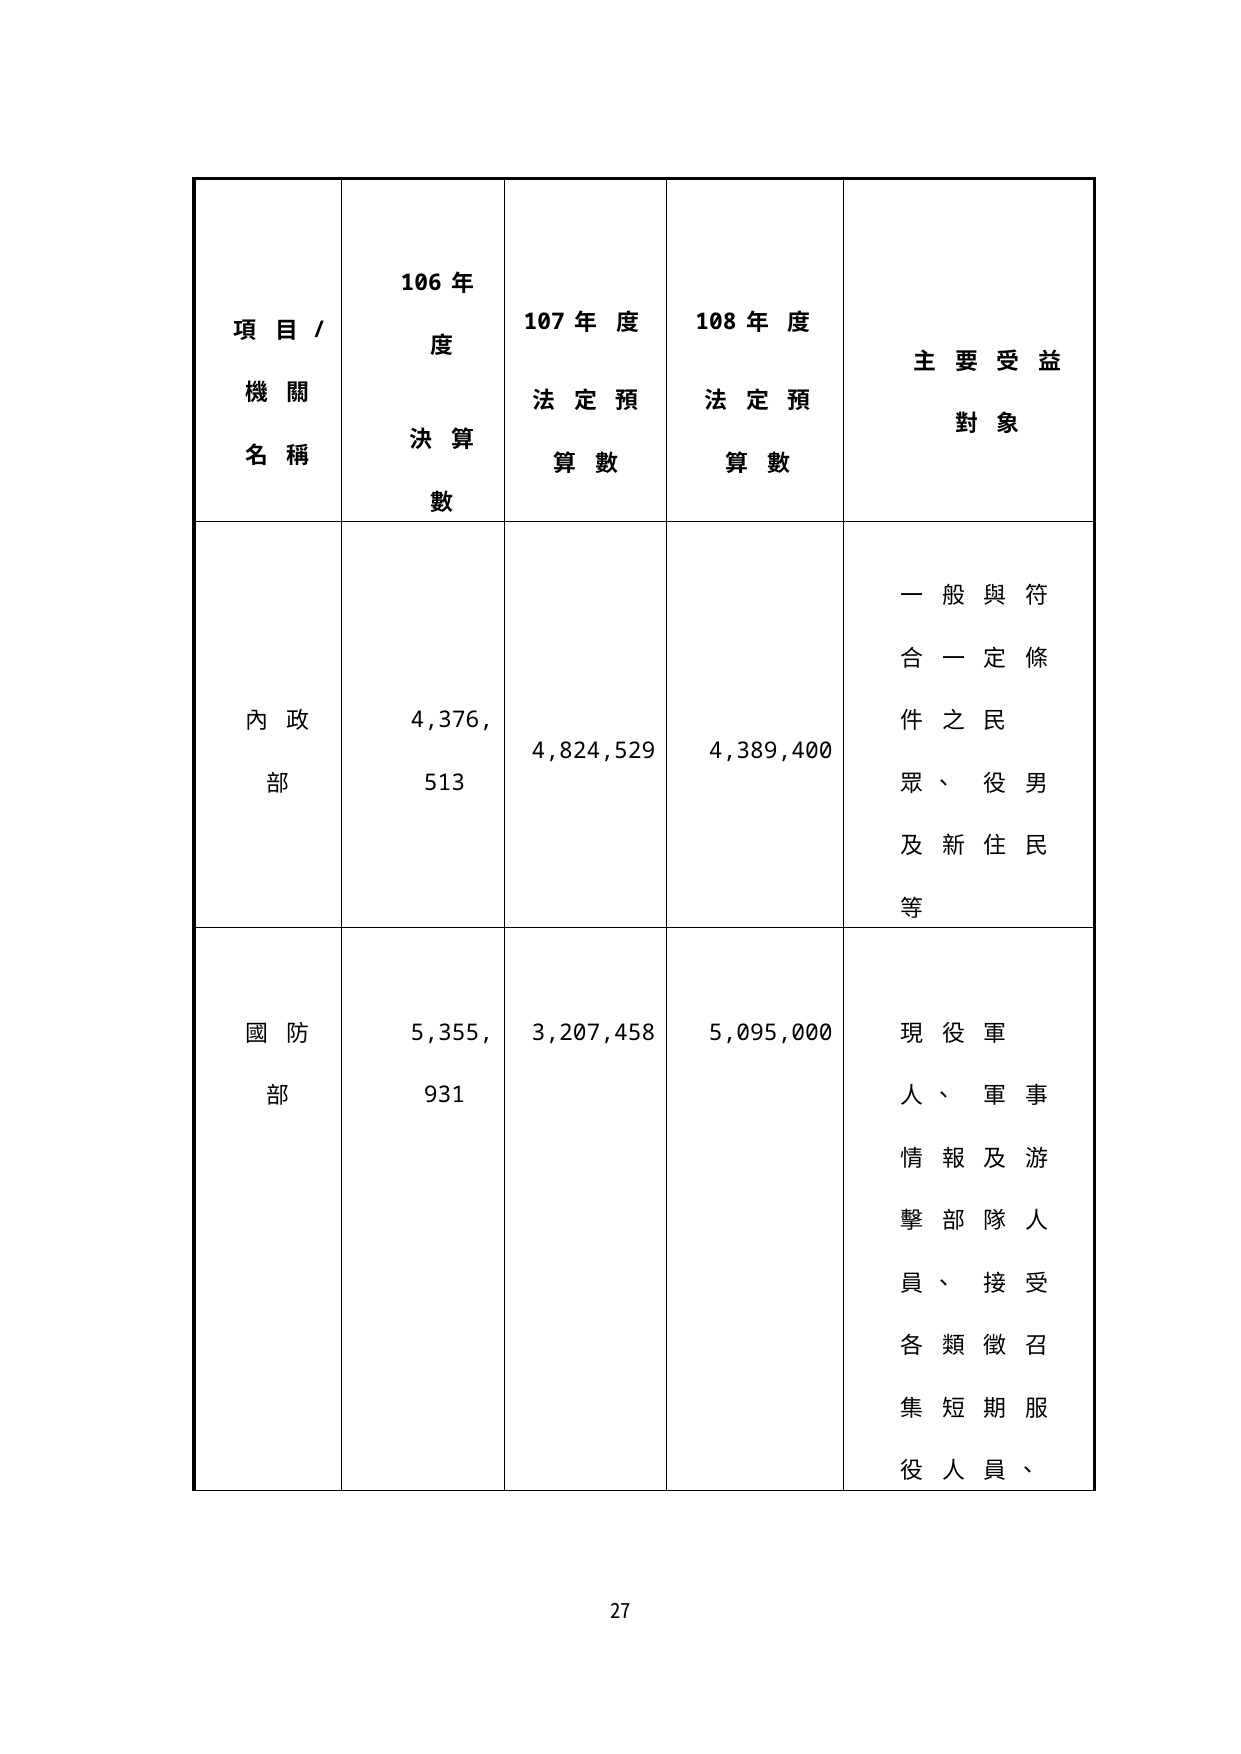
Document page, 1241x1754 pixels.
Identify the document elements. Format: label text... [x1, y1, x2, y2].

table_cell 4,376,513 [342, 522, 504, 927]
table_cell 一般與符合一定條件之民眾、役男及新住民等 [844, 522, 1093, 927]
table_cell 5,355,931 [342, 928, 504, 1490]
table_cell 5,095,000 [667, 928, 843, 1490]
table_cell 4,389,400 [667, 522, 843, 927]
table_cell 4,824,529 [505, 522, 666, 927]
table_header 106年度 決算數 [342, 180, 504, 521]
table_cell 3,207,458 [505, 928, 666, 1490]
table_header 主要受益對象 [844, 180, 1093, 521]
table_header 107年度 法定預算數 [505, 180, 666, 521]
table_cell 現役軍人、軍事情報及游擊部隊人員、接受各類徵召集短期服役人員、 [844, 928, 1093, 1490]
table_cell 內政部 [196, 522, 341, 927]
table_header 項目/機關名稱 [196, 180, 341, 521]
table_header 108年度 法定預算數 [667, 180, 843, 521]
table_cell 國防部 [196, 928, 341, 1490]
